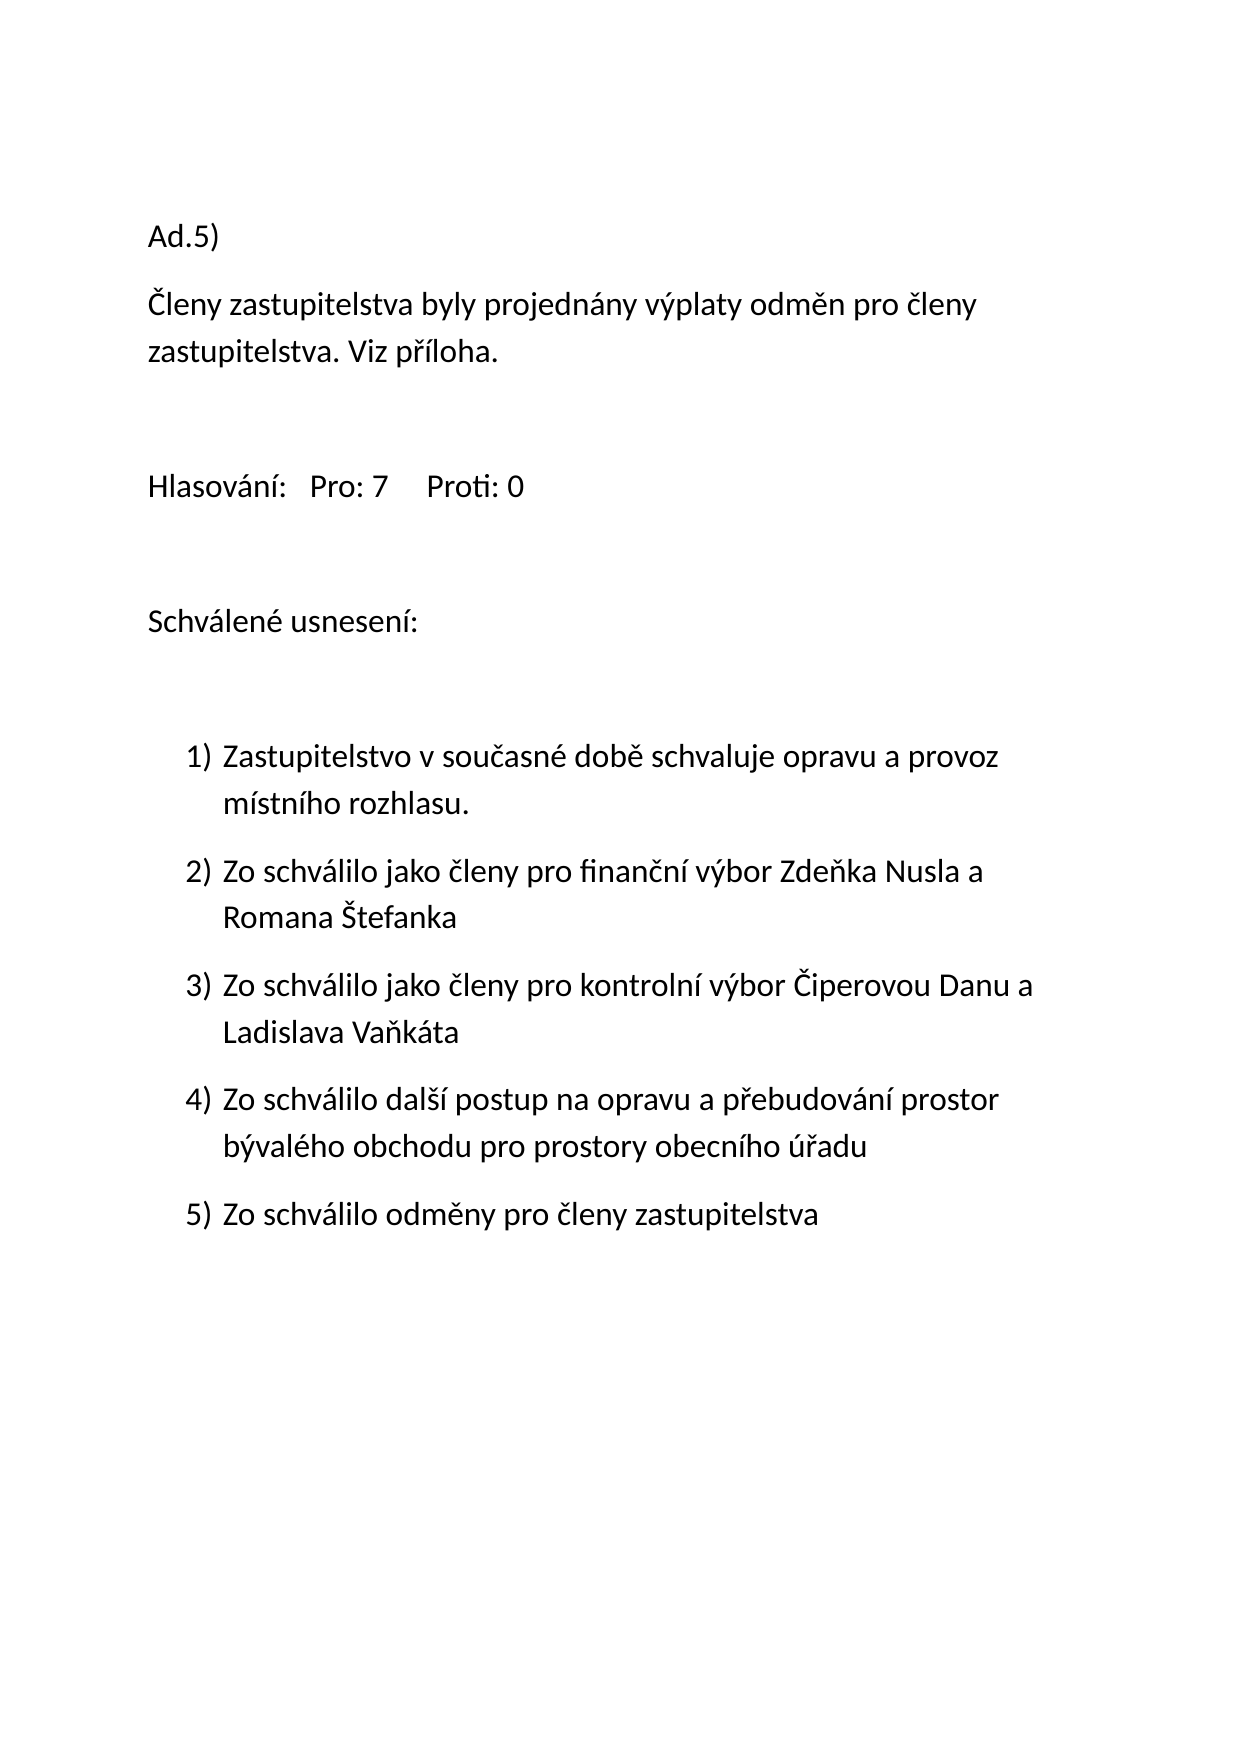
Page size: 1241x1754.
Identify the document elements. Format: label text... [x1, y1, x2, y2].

list Zo schválilo další postup na opravu a přebudování prostor bývalého obchodu pro prostory obecního úřadu [185, 1078, 1093, 1166]
list Zo schválilo jako členy pro finanční výbor Zdeňka Nusla a Romana Štefanka [185, 849, 1093, 937]
text Členy zastupitelstva byly projednány výplaty odměn pro členy zastupitelstva. Viz příloha. [148, 283, 1093, 370]
text Ad.5) [148, 215, 1093, 256]
list Zastupitelstvo v současné době schvaluje opravu a provoz místního rozhlasu. [185, 735, 1093, 823]
text Schválené usnesení: [148, 600, 1093, 641]
list Zo schválilo jako členy pro kontrolní výbor Čiperovou Danu a Ladislava Vaňkáta [185, 964, 1093, 1051]
list Zo schválilo odměny pro členy zastupitelstva [185, 1193, 1093, 1233]
text Hlasování: Pro: 7 Proti: 0 [148, 465, 1093, 506]
